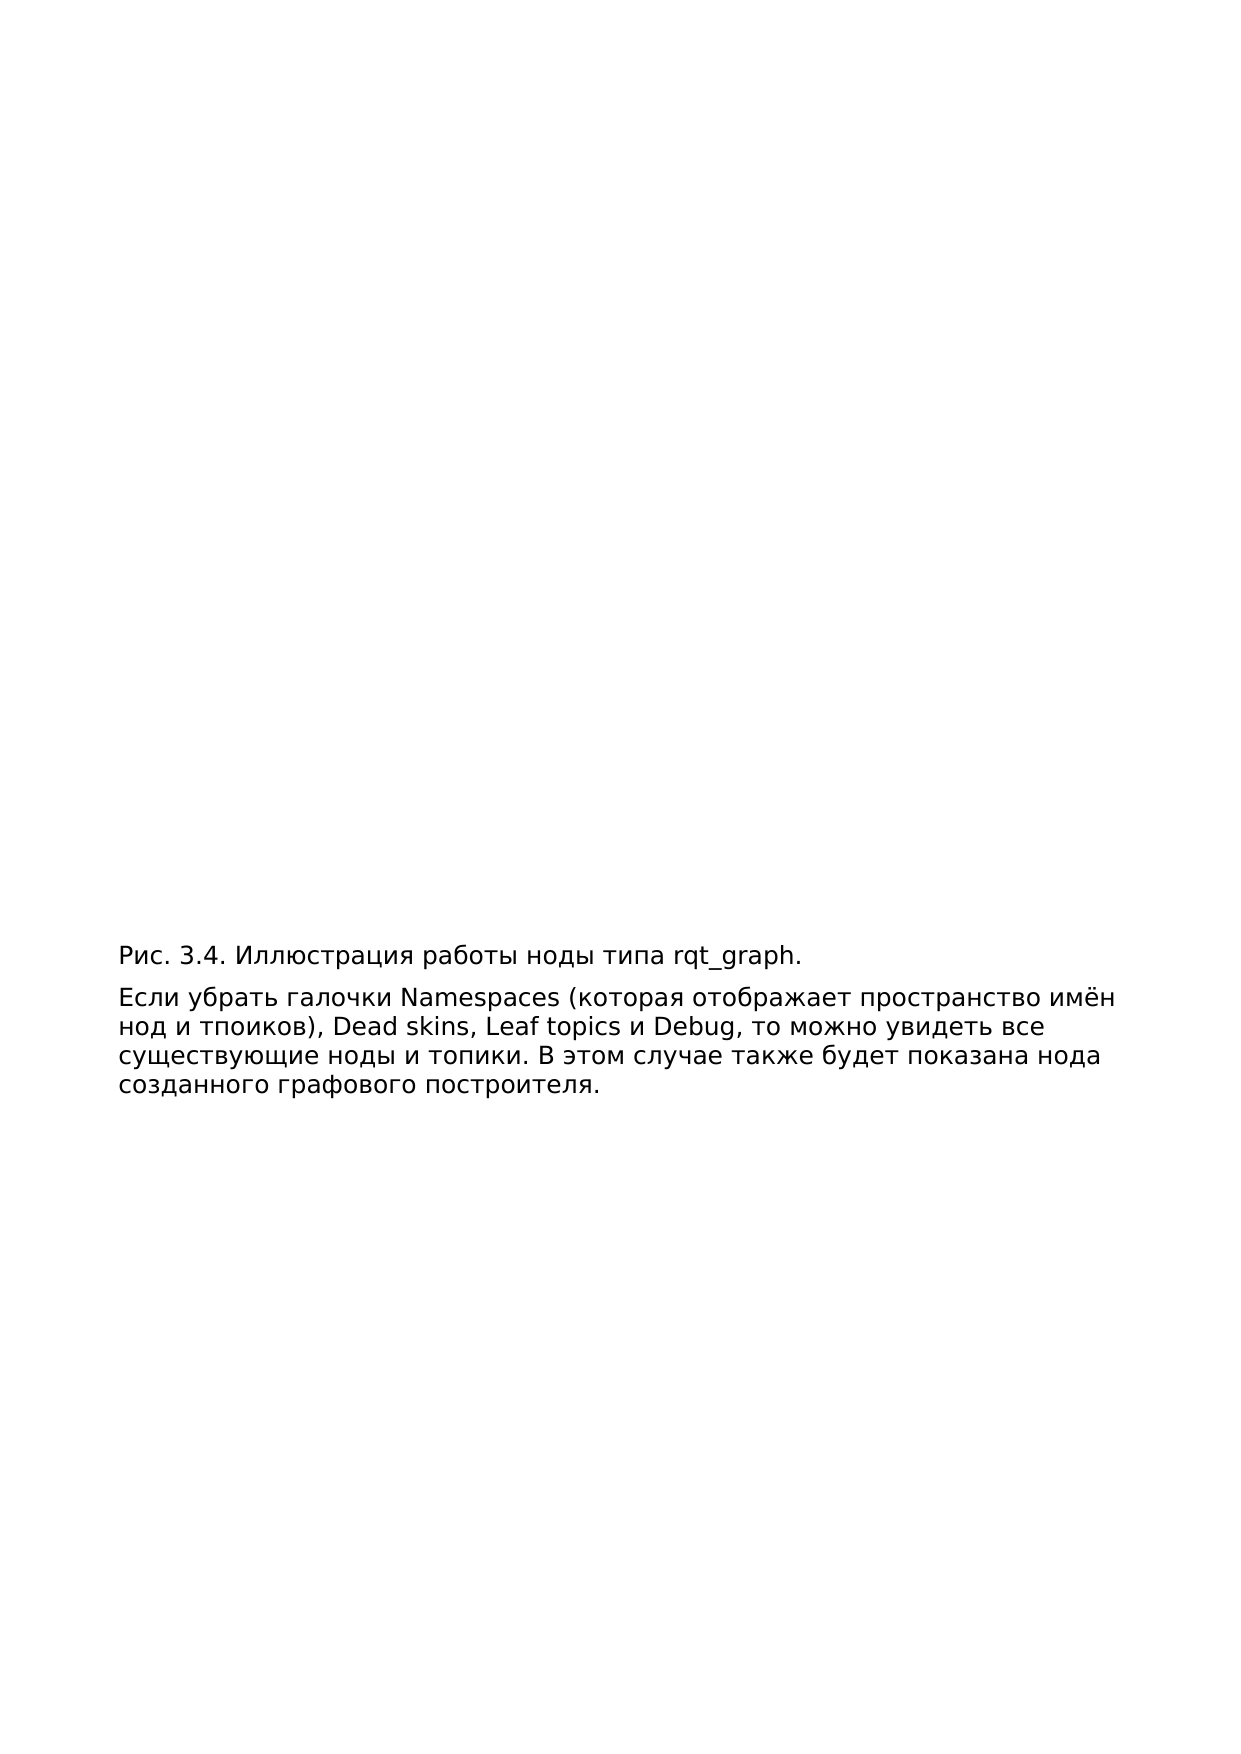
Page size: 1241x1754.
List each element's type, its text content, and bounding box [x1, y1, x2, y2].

text Если убрать галочки Namespaces (которая отображает пространство имён нод и тпоиков), Dead skins, Leaf topics и Debug, то можно увидеть все существующие ноды и топики. В этом случае также будет показана нода созданного графового построителя. [118, 983, 1122, 1099]
text Рис. 3.4. Иллюстрация работы ноды типа rqt_graph. [118, 941, 1122, 970]
